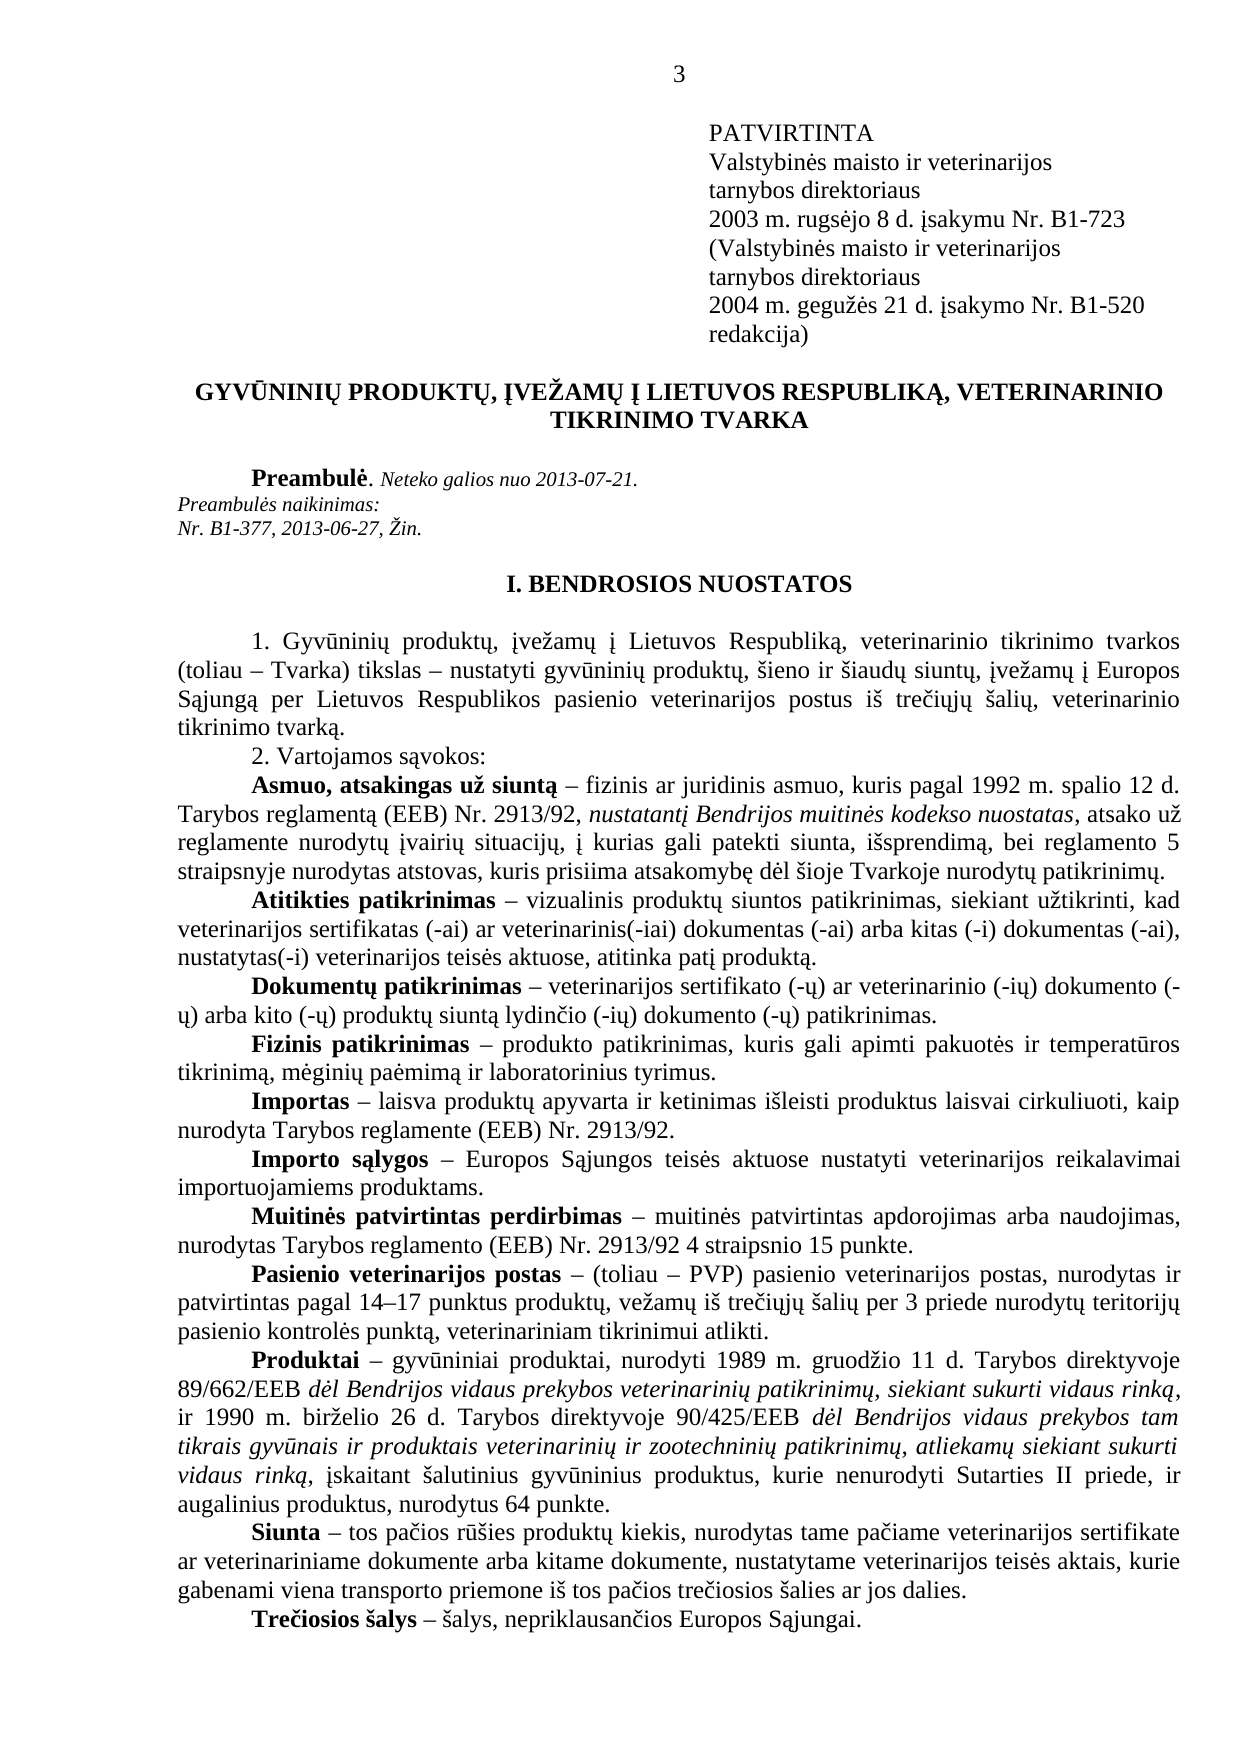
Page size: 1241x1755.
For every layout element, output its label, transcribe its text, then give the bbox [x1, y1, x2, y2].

text I. BENDROSIOS NUOSTATOS [177, 569, 1181, 597]
text (Valstybinės maisto ir veterinarijos [177, 233, 1181, 262]
text Atitikties patikrinimas – vizualinis produktų siuntos patikrinimas, siekiant užtikrinti, kad veterinarijos sertifikatas (-ai) ar veterinarinis(-iai) dokumentas (-ai) arba kitas (-i) dokumentas (-ai), nustatytas(-i) veterinarijos teisės aktuose, atitinka patį produktą. [177, 885, 1181, 971]
text Preambulės naikinimas: [177, 492, 1181, 516]
text Dokumentų patikrinimas – veterinarijos sertifikato (-ų) ar veterinarinio (-ių) dokumento (-ų) arba kito (-ų) produktų siuntą lydinčio (-ių) dokumento (-ų) patikrinimas. [177, 971, 1181, 1029]
text Preambulė. Neteko galios nuo 2013-07-21. [177, 463, 1181, 492]
text Fizinis patikrinimas – produkto patikrinimas, kuris gali apimti pakuotės ir temperatūros tikrinimą, mėginių paėmimą ir laboratorinius tyrimus. [177, 1029, 1181, 1086]
text Nr. B1-377, 2013-06-27, Žin. [177, 516, 1181, 540]
text Importo sąlygos – Europos Sąjungos teisės aktuose nustatyti veterinarijos reikalavimai importuojamiems produktams. [177, 1144, 1181, 1201]
text Importas – laisva produktų apyvarta ir ketinimas išleisti produktus laisvai cirkuliuoti, kaip nurodyta Tarybos reglamente (EEB) Nr. 2913/92. [177, 1086, 1181, 1144]
text GYVŪNINIŲ PRODUKTŲ, ĮVEŽAMŲ Į LIETUVOS RESPUBLIKĄ, VETERINARINIO TIKRINIMO TVARKA [177, 377, 1181, 434]
text Valstybinės maisto ir veterinarijos [177, 147, 1181, 176]
text tarnybos direktoriaus [177, 262, 1181, 291]
text 1. Gyvūninių produktų, įvežamų į Lietuvos Respubliką, veterinarinio tikrinimo tvarkos (toliau – Tvarka) tikslas – nustatyti gyvūninių produktų, šieno ir šiaudų siuntų, įvežamų į Europos Sąjungą per Lietuvos Respublikos pasienio veterinarijos postus iš trečiųjų šalių, veterinarinio tikrinimo tvarką. [177, 626, 1181, 741]
text tarnybos direktoriaus [177, 176, 1181, 204]
text PATVIRTINTA [709, 118, 1181, 147]
text 2003 m. rugsėjo 8 d. įsakymu Nr. B1-723 [177, 204, 1181, 233]
text Pasienio veterinarijos postas – (toliau – PVP) pasienio veterinarijos postas, nurodytas ir patvirtintas pagal 14–17 punktus produktų, vežamų iš trečiųjų šalių per 3 priede nurodytų teritorijų pasienio kontrolės punktą, veterinariniam tikrinimui atlikti. [177, 1259, 1181, 1345]
text 2004 m. gegužės 21 d. įsakymo Nr. B1-520 [177, 291, 1181, 319]
text redakcija) [177, 319, 1181, 348]
text 2. Vartojamos sąvokos: [177, 741, 1181, 770]
text Produktai – gyvūniniai produktai, nurodyti 1989 m. gruodžio 11 d. Tarybos direktyvoje 89/662/EEB dėl Bendrijos vidaus prekybos veterinarinių patikrinimų, siekiant sukurti vidaus rinką, ir 1990 m. birželio 26 d. Tarybos direktyvoje 90/425/EEB dėl Bendrijos vidaus prekybos tam tikrais gyvūnais ir produktais veterinarinių ir zootechninių patikrinimų, atliekamų siekiant sukurti vidaus rinką, įskaitant šalutinius gyvūninius produktus, kurie nenurodyti Sutarties II priede, ir augalinius produktus, nurodytus 64 punkte. [177, 1345, 1181, 1517]
text Siunta – tos pačios rūšies produktų kiekis, nurodytas tame pačiame veterinarijos sertifikate ar veterinariniame dokumente arba kitame dokumente, nustatytame veterinarijos teisės aktais, kurie gabenami viena transporto priemone iš tos pačios trečiosios šalies ar jos dalies. [177, 1517, 1181, 1604]
text Muitinės patvirtintas perdirbimas – muitinės patvirtintas apdorojimas arba naudojimas, nurodytas Tarybos reglamento (EEB) Nr. 2913/92 4 straipsnio 15 punkte. [177, 1201, 1181, 1259]
text Asmuo, atsakingas už siuntą – fizinis ar juridinis asmuo, kuris pagal 1992 m. spalio 12 d. Tarybos reglamentą (EEB) Nr. 2913/92, nustatantį Bendrijos muitinės kodekso nuostatas, atsako už reglamente nurodytų įvairių situacijų, į kurias gali patekti siunta, išsprendimą, bei reglamento 5 straipsnyje nurodytas atstovas, kuris prisiima atsakomybę dėl šioje Tvarkoje nurodytų patikrinimų. [177, 770, 1181, 885]
text Trečiosios šalys – šalys, nepriklausančios Europos Sąjungai. [177, 1604, 1181, 1632]
